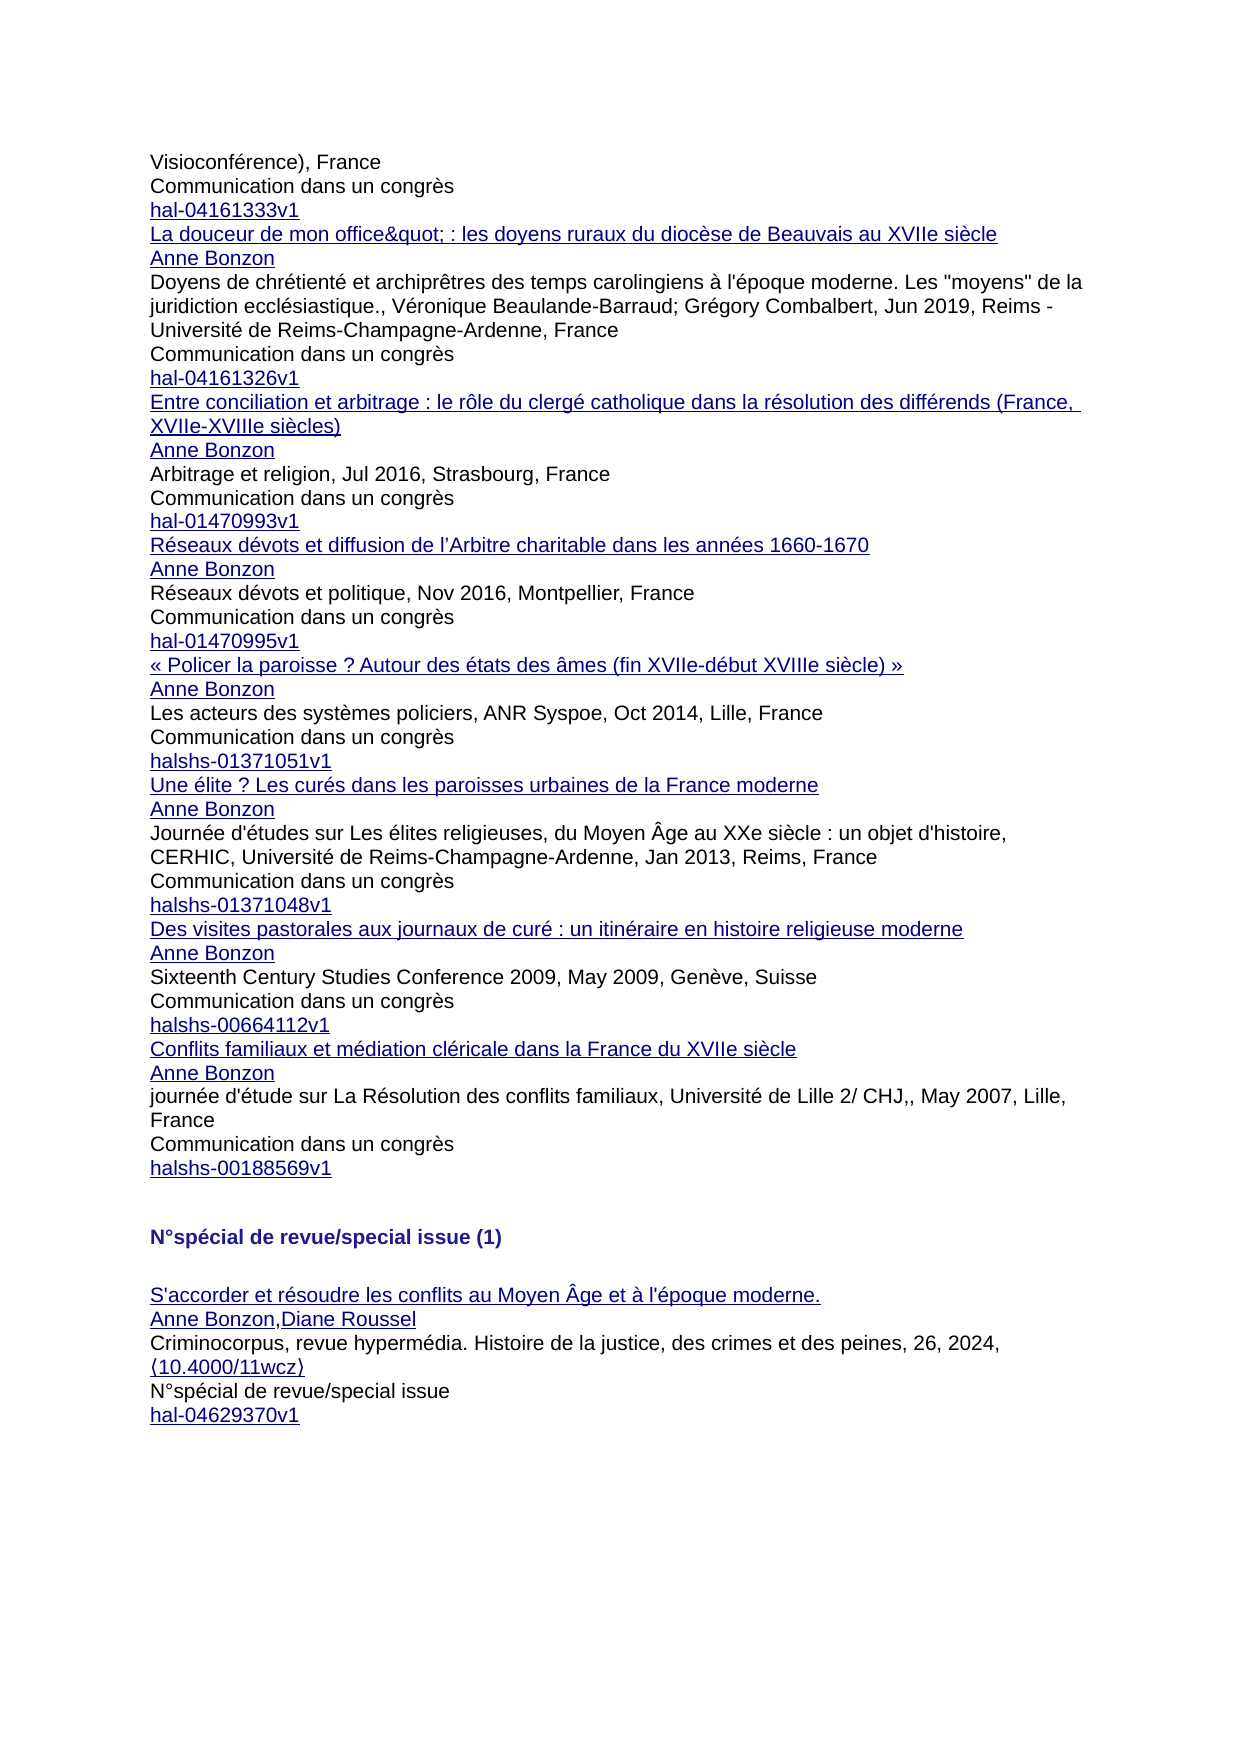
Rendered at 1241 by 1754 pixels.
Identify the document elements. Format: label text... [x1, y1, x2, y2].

table_cell Réseaux dévots et diffusion de l’Arbitre charitable dans les années 1660-1670 Anne Bonzon Réseaux dévots et politique, Nov 2016, Montpellier, France Communication dans un congrès hal-01470995v1 [150, 533, 1090, 653]
subtitle N°spécial de revue/special issue (1) [150, 1225, 1090, 1249]
table_cell Entre conciliation et arbitrage : le rôle du clergé catholique dans la résolution des différends (France, XVIIe-XVIIIe siècles) Anne Bonzon Arbitrage et religion, Jul 2016, Strasbourg, France Communication dans un congrès hal-01470993v1 [150, 390, 1090, 533]
table_cell Les &quot;journaux&quot; de curés, témoins et supports de la formation au temps de la Réforme catholique. Anne Bonzon La fabrique du clerc. Formation, vocation, profession dans les christianismes, circa 1300-circa 1800., Marion Deschamp; Stefano Simiz; Julien Léonard, Jun 2021, Nancy (Communication présentée par Visioconférence), France Communication dans un congrès hal-04161333v1 [150, 150, 1090, 222]
table_cell « Policer la paroisse ? Autour des états des âmes (fin XVIIe-début XVIIIe siècle) » Anne Bonzon Les acteurs des systèmes policiers, ANR Syspoe, Oct 2014, Lille, France Communication dans un congrès halshs-01371051v1 [150, 653, 1090, 773]
table_header S'accorder et résoudre les conflits au Moyen Âge et à l'époque moderne. Anne Bonzon,Diane Roussel Criminocorpus, revue hypermédia. Histoire de la justice, des crimes et des peines, 26, 2024, ⟨10.4000/11wcz⟩ N°spécial de revue/special issue hal-04629370v1 [150, 1283, 1090, 1427]
table_cell La douceur de mon office&quot; : les doyens ruraux du diocèse de Beauvais au XVIIe siècle Anne Bonzon Doyens de chrétienté et archiprêtres des temps carolingiens à l'époque moderne. Les "moyens" de la juridiction ecclésiastique., Véronique Beaulande-Barraud; Grégory Combalbert, Jun 2019, Reims - Université de Reims-Champagne-Ardenne, France Communication dans un congrès hal-04161326v1 [150, 222, 1090, 389]
table_cell Conflits familiaux et médiation cléricale dans la France du XVIIe siècle Anne Bonzon journée d'étude sur La Résolution des conflits familiaux, Université de Lille 2/ CHJ,, May 2007, Lille, France Communication dans un congrès halshs-00188569v1 [150, 1036, 1090, 1180]
table_cell Des visites pastorales aux journaux de curé : un itinéraire en histoire religieuse moderne Anne Bonzon Sixteenth Century Studies Conference 2009, May 2009, Genève, Suisse Communication dans un congrès halshs-00664112v1 [150, 917, 1090, 1036]
table_cell Une élite ? Les curés dans les paroisses urbaines de la France moderne Anne Bonzon Journée d'études sur Les élites religieuses, du Moyen Âge au XXe siècle : un objet d'histoire, CERHIC, Université de Reims-Champagne-Ardenne, Jan 2013, Reims, France Communication dans un congrès halshs-01371048v1 [150, 773, 1090, 917]
